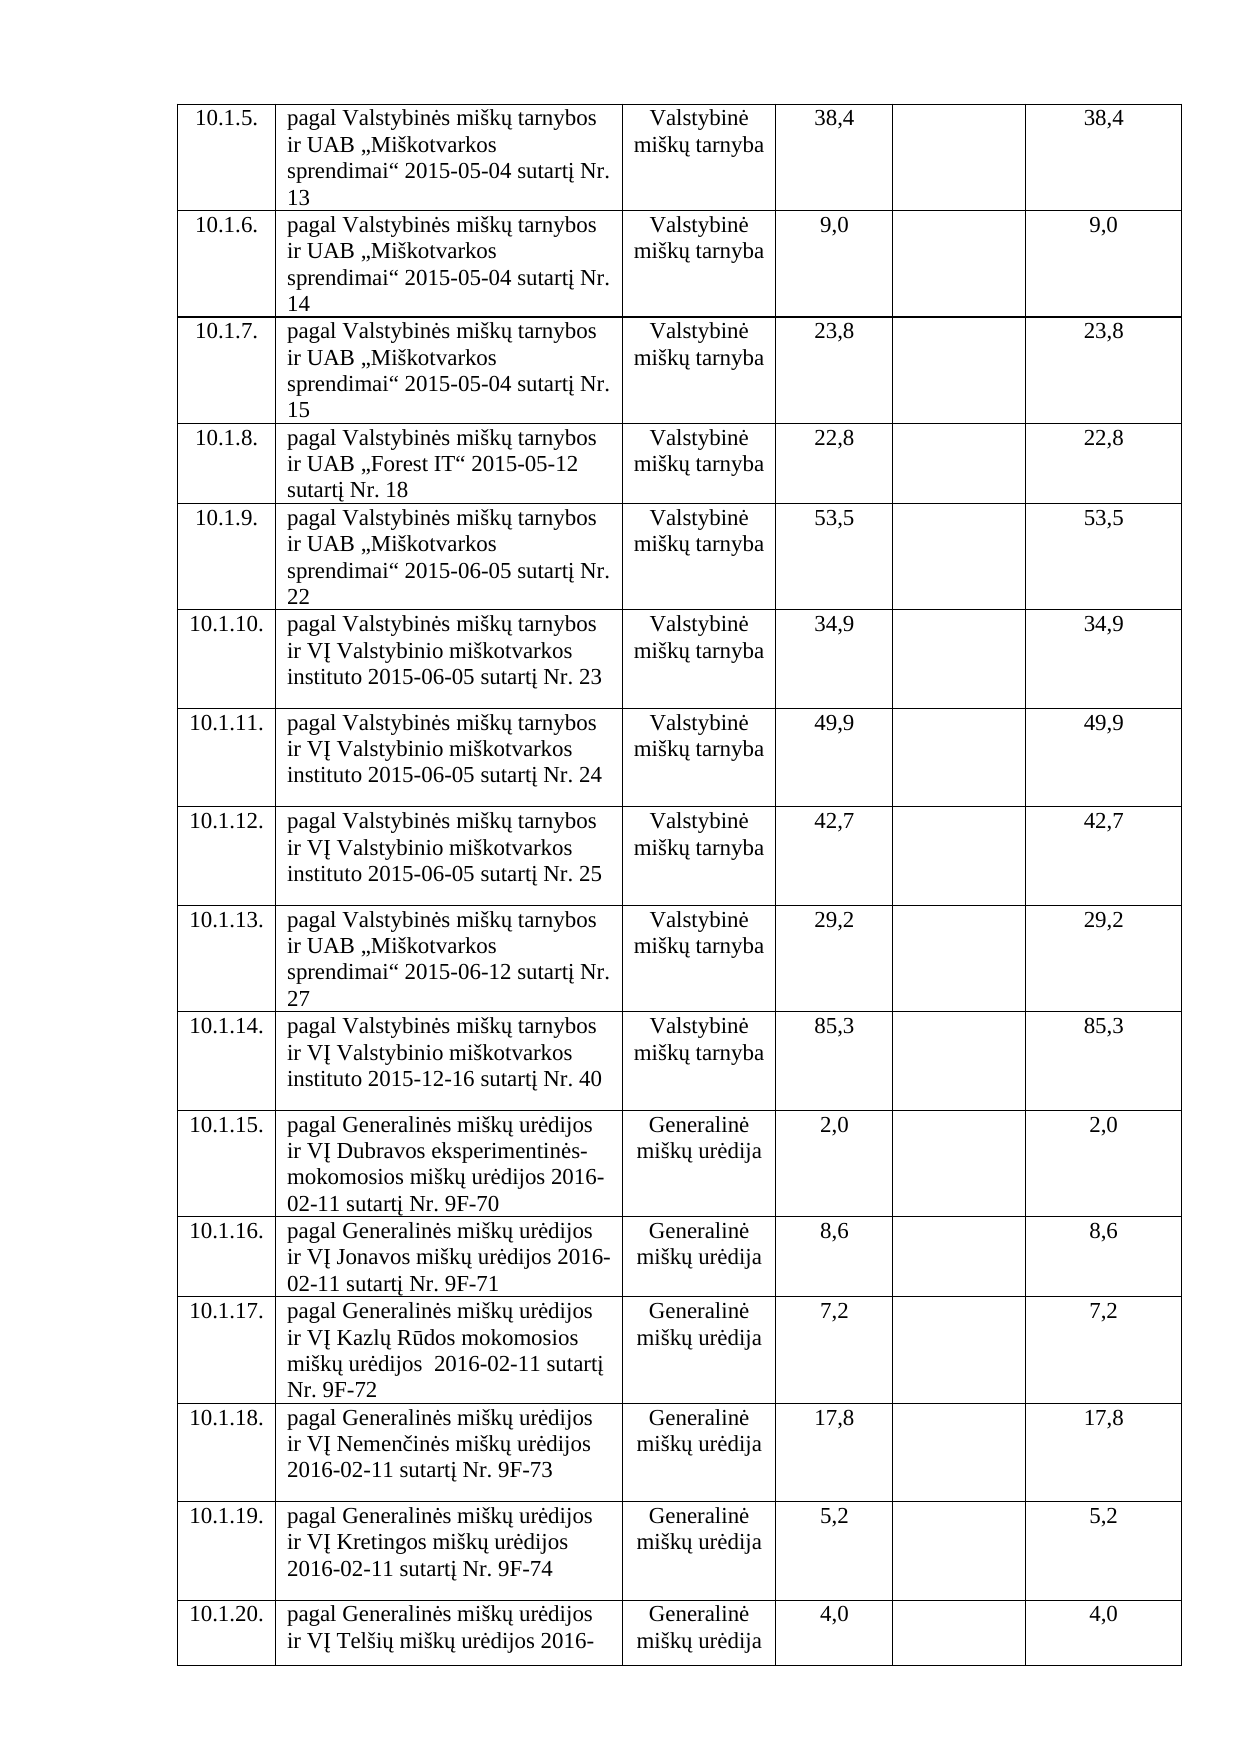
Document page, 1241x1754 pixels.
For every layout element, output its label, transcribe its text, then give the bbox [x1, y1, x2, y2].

table_cell 2,0 [1026, 1111, 1181, 1216]
table_cell Valstybinė miškų tarnyba [623, 906, 775, 1011]
table_cell 29,2 [776, 906, 892, 1011]
table_cell 22,8 [776, 424, 892, 503]
table_cell [893, 318, 1025, 423]
table_cell 10.1.19. [178, 1502, 275, 1599]
table_cell 8,6 [1026, 1217, 1181, 1296]
table_cell 10.1.7. [178, 318, 275, 423]
table_cell [893, 709, 1025, 806]
table_cell [893, 1502, 1025, 1599]
table_cell pagal Generalinės miškų urėdijos ir VĮ Kazlų Rūdos mokomosios miškų urėdijos 2016-02-11 sutartį Nr. 9F-72 [276, 1297, 622, 1403]
table_cell pagal Valstybinės miškų tarnybos ir UAB „Miškotvarkos sprendimai“ 2015-05-04 sutartį Nr. 13 [276, 105, 622, 210]
table_cell pagal Valstybinės miškų tarnybos ir UAB „Miškotvarkos sprendimai“ 2015-06-05 sutartį Nr. 22 [276, 504, 622, 609]
table_cell Valstybinė miškų tarnyba [623, 610, 775, 708]
table_cell Generalinė miškų urėdija [623, 1404, 775, 1501]
table_cell 34,9 [1026, 610, 1181, 708]
table_cell [893, 906, 1025, 1011]
table_cell pagal Valstybinės miškų tarnybos ir VĮ Valstybinio miškotvarkos instituto 2015-06-05 sutartį Nr. 24 [276, 709, 622, 806]
table_cell Valstybinė miškų tarnyba [623, 211, 775, 316]
table_cell 23,8 [776, 318, 892, 423]
table_cell [893, 424, 1025, 503]
table_cell 10.1.12. [178, 807, 275, 905]
table_cell pagal Generalinės miškų urėdijos ir VĮ Telšių miškų urėdijos 2016- [276, 1601, 622, 1665]
table_cell pagal Valstybinės miškų tarnybos ir UAB „Forest IT“ 2015-05-12 sutartį Nr. 18 [276, 424, 622, 503]
table_cell pagal Generalinės miškų urėdijos ir VĮ Nemenčinės miškų urėdijos 2016-02-11 sutartį Nr. 9F-73 [276, 1404, 622, 1501]
table_cell 49,9 [1026, 709, 1181, 806]
table_cell 10.1.17. [178, 1297, 275, 1403]
table_cell pagal Valstybinės miškų tarnybos ir VĮ Valstybinio miškotvarkos instituto 2015-06-05 sutartį Nr. 23 [276, 610, 622, 708]
table_cell Generalinė miškų urėdija [623, 1217, 775, 1296]
table_cell pagal Valstybinės miškų tarnybos ir VĮ Valstybinio miškotvarkos instituto 2015-06-05 sutartį Nr. 25 [276, 807, 622, 905]
table_cell 34,9 [776, 610, 892, 708]
table_cell Valstybinė miškų tarnyba [623, 1012, 775, 1109]
table_cell 49,9 [776, 709, 892, 806]
table_cell pagal Generalinės miškų urėdijos ir VĮ Dubravos eksperimentinės-mokomosios miškų urėdijos 2016-02-11 sutartį Nr. 9F-70 [276, 1111, 622, 1216]
table_cell 10.1.14. [178, 1012, 275, 1109]
table_cell 10.1.5. [178, 105, 275, 210]
table_cell 10.1.6. [178, 211, 275, 316]
table_cell 10.1.13. [178, 906, 275, 1011]
table_cell Generalinė miškų urėdija [623, 1297, 775, 1403]
table_cell 4,0 [1026, 1601, 1181, 1665]
table_cell 10.1.9. [178, 504, 275, 609]
table_cell [893, 1404, 1025, 1501]
table_cell [893, 504, 1025, 609]
table_cell 17,8 [776, 1404, 892, 1501]
table_cell 10.1.16. [178, 1217, 275, 1296]
table_cell [893, 1111, 1025, 1216]
table_cell 4,0 [776, 1601, 892, 1665]
table_cell 38,4 [776, 105, 892, 210]
table_cell 85,3 [776, 1012, 892, 1109]
table_cell Generalinė miškų urėdija [623, 1111, 775, 1216]
table_cell 29,2 [1026, 906, 1181, 1011]
table_cell 42,7 [776, 807, 892, 905]
table_cell Valstybinė miškų tarnyba [623, 709, 775, 806]
table_cell 42,7 [1026, 807, 1181, 905]
table_cell Generalinė miškų urėdija [623, 1502, 775, 1599]
table_cell Valstybinė miškų tarnyba [623, 424, 775, 503]
table_cell 9,0 [1026, 211, 1181, 316]
table_cell 53,5 [1026, 504, 1181, 609]
table_cell 10.1.8. [178, 424, 275, 503]
table_cell pagal Valstybinės miškų tarnybos ir UAB „Miškotvarkos sprendimai“ 2015-06-12 sutartį Nr. 27 [276, 906, 622, 1011]
table_cell pagal Generalinės miškų urėdijos ir VĮ Jonavos miškų urėdijos 2016-02-11 sutartį Nr. 9F-71 [276, 1217, 622, 1296]
table_cell 5,2 [776, 1502, 892, 1599]
table_cell [893, 1217, 1025, 1296]
table_cell 38,4 [1026, 105, 1181, 210]
table_cell 23,8 [1026, 318, 1181, 423]
table_cell pagal Generalinės miškų urėdijos ir VĮ Kretingos miškų urėdijos 2016-02-11 sutartį Nr. 9F-74 [276, 1502, 622, 1599]
table_cell 53,5 [776, 504, 892, 609]
table_cell 7,2 [1026, 1297, 1181, 1403]
table_cell Valstybinė miškų tarnyba [623, 504, 775, 609]
table_cell [893, 807, 1025, 905]
table_cell [893, 105, 1025, 210]
table_cell pagal Valstybinės miškų tarnybos ir VĮ Valstybinio miškotvarkos instituto 2015-12-16 sutartį Nr. 40 [276, 1012, 622, 1109]
table_cell 10.1.20. [178, 1601, 275, 1665]
table_cell 22,8 [1026, 424, 1181, 503]
table_cell Valstybinė miškų tarnyba [623, 807, 775, 905]
table_cell 2,0 [776, 1111, 892, 1216]
table_cell 5,2 [1026, 1502, 1181, 1599]
table_cell pagal Valstybinės miškų tarnybos ir UAB „Miškotvarkos sprendimai“ 2015-05-04 sutartį Nr. 15 [276, 318, 622, 423]
table_cell 10.1.18. [178, 1404, 275, 1501]
table_cell 10.1.15. [178, 1111, 275, 1216]
table_cell [893, 1012, 1025, 1109]
table_cell pagal Valstybinės miškų tarnybos ir UAB „Miškotvarkos sprendimai“ 2015-05-04 sutartį Nr. 14 [276, 211, 622, 316]
table_cell [893, 1297, 1025, 1403]
table_cell Valstybinė miškų tarnyba [623, 105, 775, 210]
table_cell 7,2 [776, 1297, 892, 1403]
table_cell 17,8 [1026, 1404, 1181, 1501]
table_cell [893, 610, 1025, 708]
table_cell 10.1.10. [178, 610, 275, 708]
table_cell [893, 211, 1025, 316]
table_cell [893, 1601, 1025, 1665]
table_cell 10.1.11. [178, 709, 275, 806]
table_cell 9,0 [776, 211, 892, 316]
table_cell Generalinė miškų urėdija [623, 1601, 775, 1665]
table_cell Valstybinė miškų tarnyba [623, 318, 775, 423]
table_cell 85,3 [1026, 1012, 1181, 1109]
table_cell 8,6 [776, 1217, 892, 1296]
